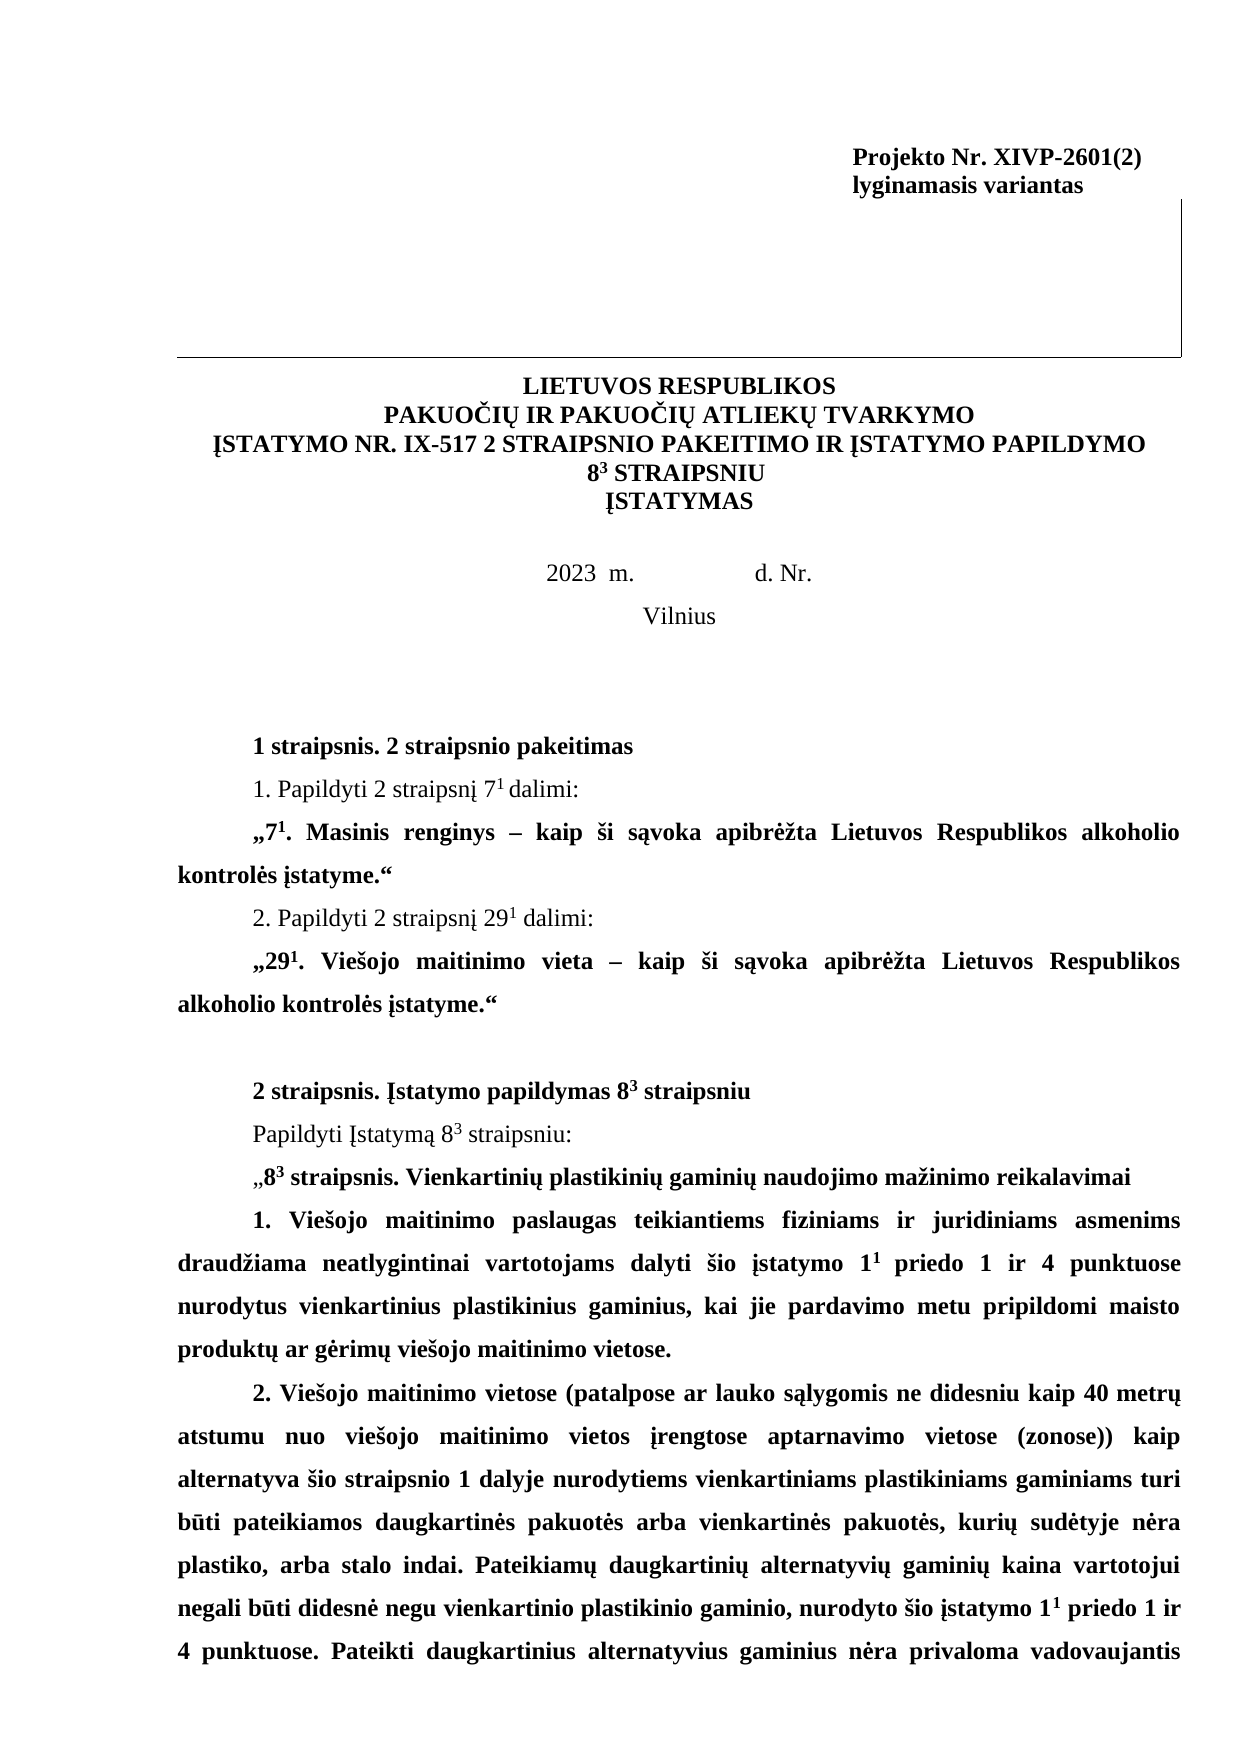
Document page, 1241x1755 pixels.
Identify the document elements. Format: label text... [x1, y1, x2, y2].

text ĮSTATYMAS [177, 486, 1181, 515]
text 2. Papildyti 2 straipsnį 291 dalimi: [177, 903, 1181, 932]
text Papildyti Įstatymą 83 straipsniu: [177, 1119, 1181, 1148]
text „83 straipsnis. Vienkartinių plastikinių gaminių naudojimo mažinimo reikalavimai [177, 1162, 1181, 1191]
text PAKUOČIŲ IR PAKUOČIŲ ATLIEKŲ TVARKYMO [177, 400, 1181, 429]
text 1. Viešojo maitinimo paslaugas teikiantiems fiziniams ir juridiniams asmenims draudžiama neatlygintinai vartotojams dalyti šio įstatymo 11 priedo 1 ir 4 punktuose nurodytus vienkartinius plastikinius gaminius, kai jie pardavimo metu pripildomi maisto produktų ar gėrimų viešojo maitinimo vietose. [177, 1205, 1181, 1363]
text lyginamasis variantas [852, 170, 1181, 199]
text Vilnius [177, 601, 1181, 630]
text „291. Viešojo maitinimo vieta – kaip ši sąvoka apibrėžta Lietuvos Respublikos alkoholio kontrolės įstatyme.“ [177, 946, 1181, 1018]
text ĮSTATYMO NR. IX-517 2 STRAIPSNIO PAKEITIMO IR ĮSTATYMO PAPILDYMO 83 STRAIPSNIU [177, 429, 1181, 486]
text LIETUVOS RESPUBLIKOS [177, 371, 1181, 400]
text 2 straipsnis. Įstatymo papildymas 83 straipsniu [177, 1076, 1181, 1104]
text 2. Viešojo maitinimo vietose (patalpose ar lauko sąlygomis ne didesniu kaip 40 metrų atstumu nuo viešojo maitinimo vietos įrengtose aptarnavimo vietose (zonose)) kaip alternatyva šio straipsnio 1 dalyje nurodytiems vienkartiniams plastikiniams gaminiams turi būti pateikiamos daugkartinės pakuotės arba vienkartinės pakuotės, kurių sudėtyje nėra plastiko, arba stalo indai. Pateikiamų daugkartinių alternatyvių gaminių kaina vartotojui negali būti didesnė negu vienkartinio plastikinio gaminio, nurodyto šio įstatymo 11 priedo 1 ir 4 punktuose. Pateikti daugkartinius alternatyvius gaminius nėra privaloma vadovaujantis [177, 1378, 1181, 1665]
text „71. Masinis renginys – kaip ši sąvoka apibrėžta Lietuvos Respublikos alkoholio kontrolės įstatyme.“ [177, 817, 1181, 889]
text 1 straipsnis. 2 straipsnio pakeitimas [177, 731, 1181, 759]
text Projekto Nr. XIVP-2601(2) [852, 142, 1181, 170]
text 1. Papildyti 2 straipsnį 71 dalimi: [162, 774, 1181, 803]
text 2023 m. lapkričio _ d. Nr. [177, 558, 1181, 587]
